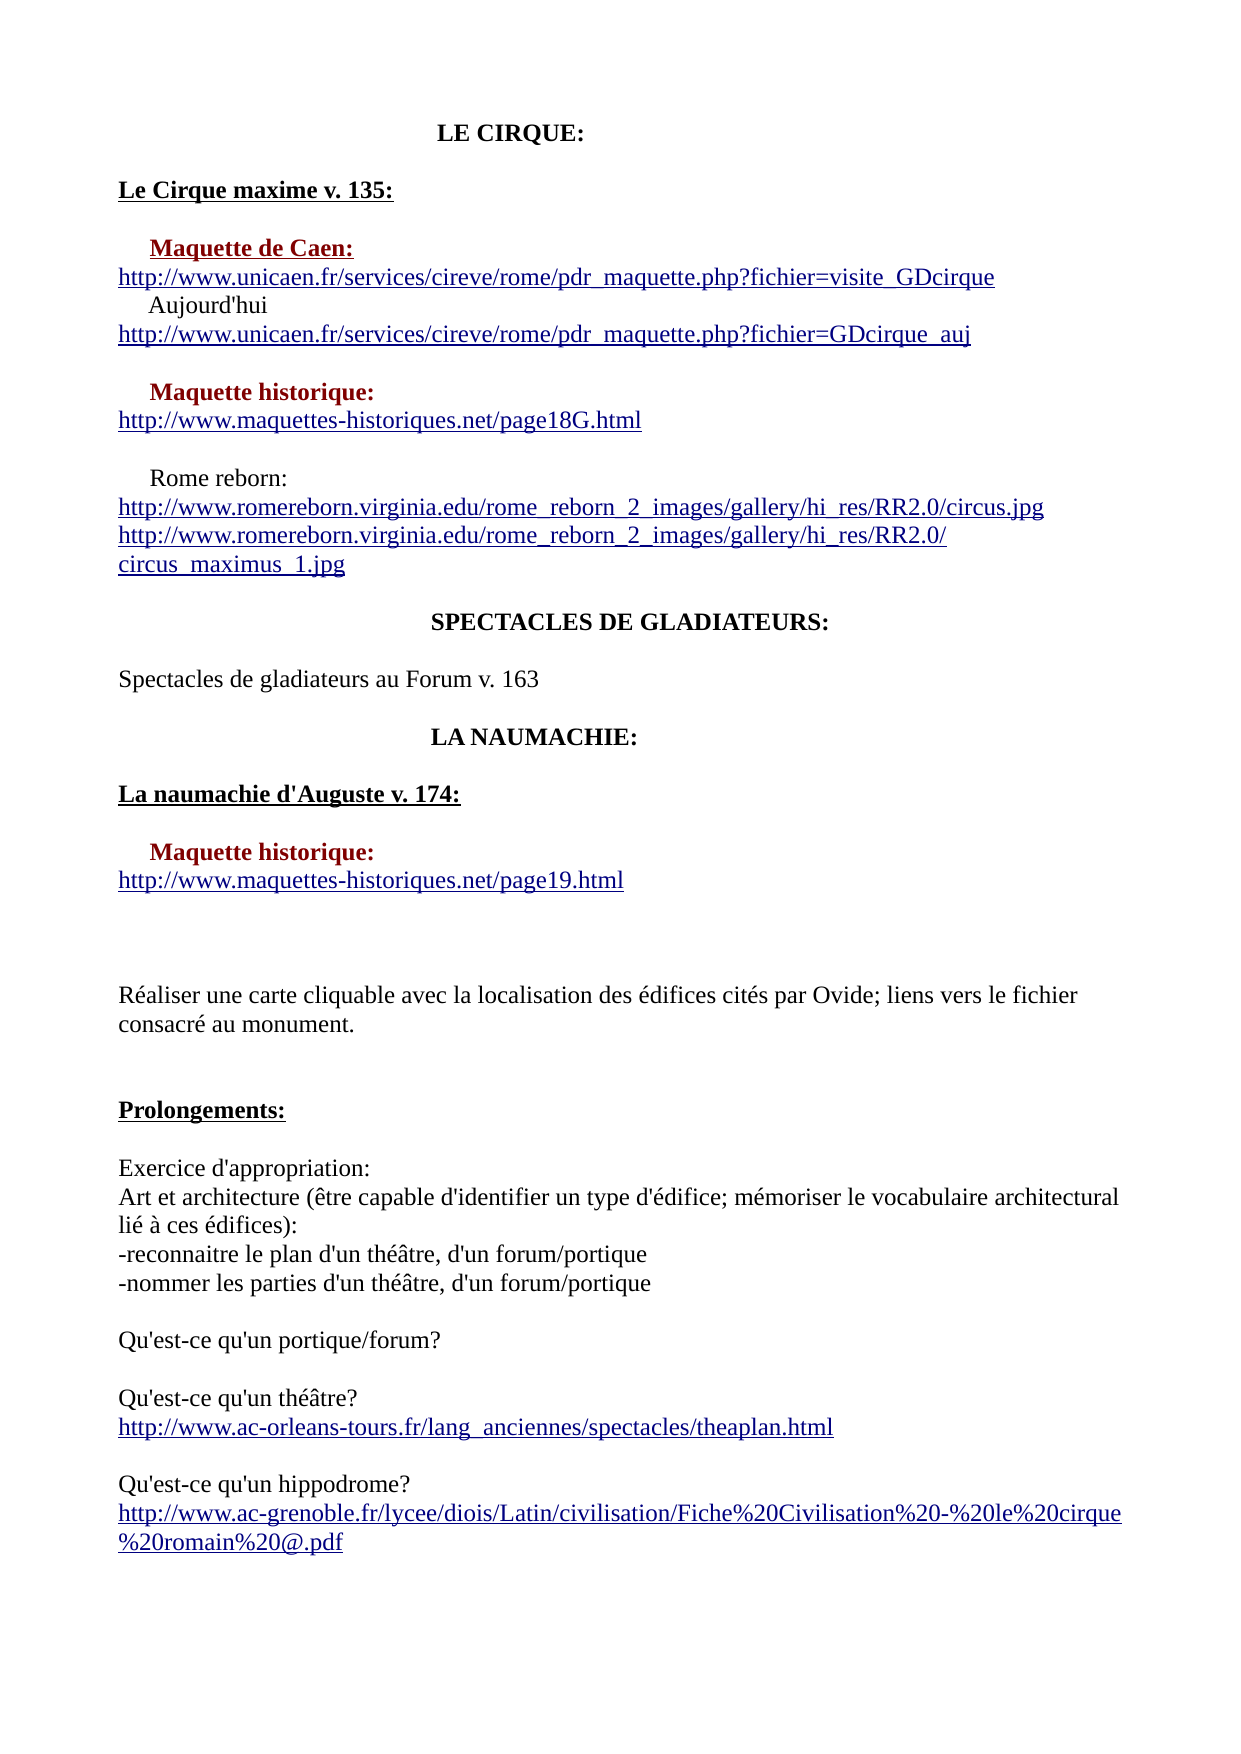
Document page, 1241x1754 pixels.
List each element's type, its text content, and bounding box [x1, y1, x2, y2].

text Spectacles de gladiateurs au Forum v. 163 [118, 664, 1122, 693]
text Art et architecture (être capable d'identifier un type d'édifice; mémoriser le vocabulaire architectural lié à ces édifices): [118, 1182, 1122, 1239]
text La naumachie d'Auguste v. 174: [118, 779, 1122, 808]
text http://www.ac-orleans-tours.fr/lang_anciennes/spectacles/theaplan.html [118, 1412, 1122, 1441]
text Réaliser une carte cliquable avec la localisation des édifices cités par Ovide; liens vers le fichier consacré au monument. [118, 981, 1122, 1038]
text Qu'est-ce qu'un hippodrome? [118, 1469, 1122, 1498]
text Qu'est-ce qu'un théâtre? [118, 1383, 1122, 1412]
text http://www.unicaen.fr/services/cireve/rome/pdr_maquette.php?fichier=GDcirque_auj [118, 319, 1122, 348]
text http://www.ac-grenoble.fr/lycee/diois/Latin/civilisation/Fiche%20Civilisation%20-%20le%20cirque [118, 1498, 1122, 1523]
text Rome reborn: [118, 463, 1122, 492]
text Maquette historique: [118, 837, 1122, 866]
text Le Cirque maxime v. 135: [118, 176, 1122, 204]
text LA NAUMACHIE: [118, 722, 1122, 751]
text Aujourd'hui [118, 291, 1122, 319]
text -reconnaitre le plan d'un théâtre, d'un forum/portique [118, 1239, 1122, 1268]
text http://www.unicaen.fr/services/cireve/rome/pdr_maquette.php?fichier=visite_GDcirque [118, 262, 1122, 291]
text -nommer les parties d'un théâtre, d'un forum/portique [118, 1268, 1122, 1297]
text http://www.romereborn.virginia.edu/rome_reborn_2_images/gallery/hi_res/RR2.0/circus_maximus_1.jpg [118, 521, 1122, 578]
text Exercice d'appropriation: [118, 1153, 1122, 1182]
text LE CIRQUE: [118, 118, 1122, 147]
text SPECTACLES DE GLADIATEURS: [118, 607, 1122, 636]
text http://www.maquettes-historiques.net/page19.html [118, 866, 1122, 894]
text http://www.maquettes-historiques.net/page18G.html [118, 406, 1122, 434]
text http://www.romereborn.virginia.edu/rome_reborn_2_images/gallery/hi_res/RR2.0/circus.jpg [118, 492, 1122, 521]
text Prolongements: [118, 1096, 1122, 1124]
text Maquette de Caen: [118, 233, 1122, 262]
text Qu'est-ce qu'un portique/forum? [118, 1326, 1122, 1354]
text %20romain%20@.pdf [118, 1524, 1122, 1556]
text Maquette historique: [118, 377, 1122, 406]
